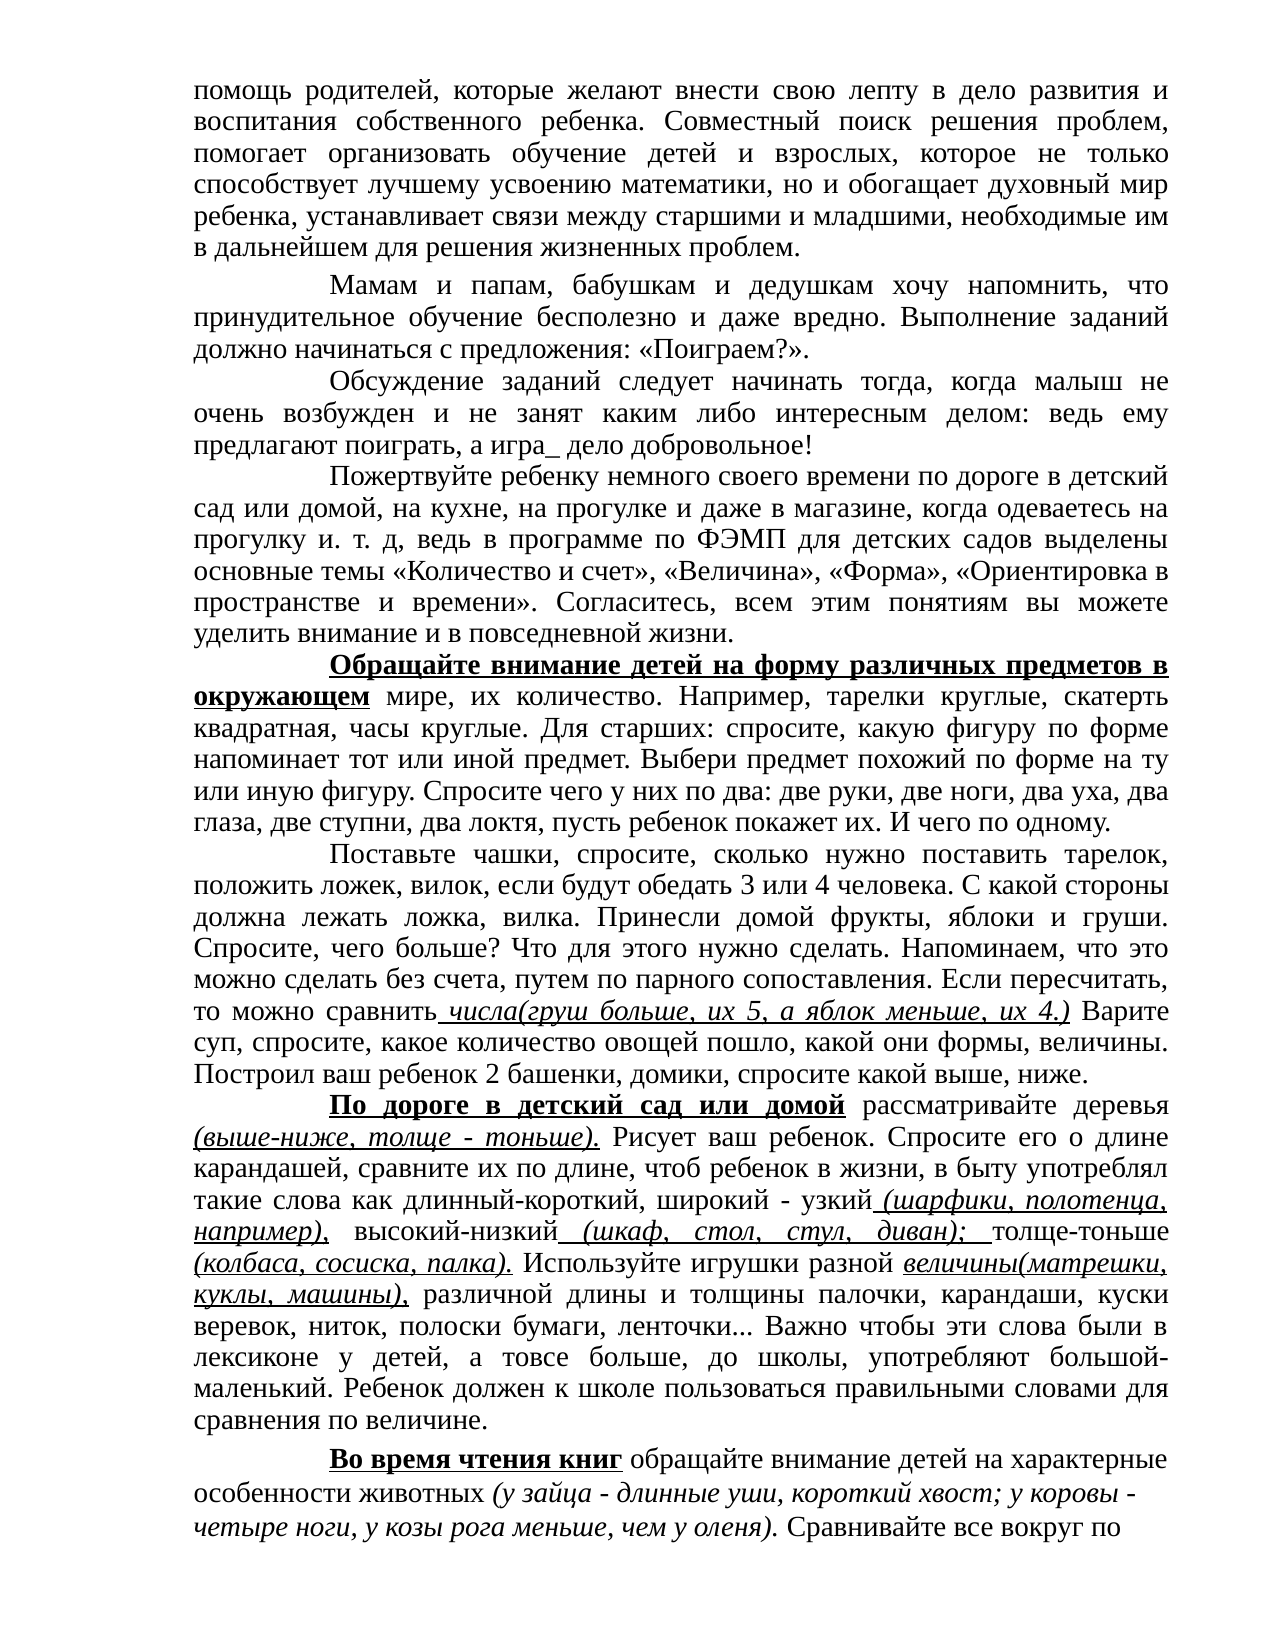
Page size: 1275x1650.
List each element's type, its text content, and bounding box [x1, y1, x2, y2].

text Во время чтения книг обращайте внимание детей на характерные особенности животных (у зайца - длинные уши, короткий хвост; у коровы - четыре ноги, у козы рога меньше, чем у оленя). Сравнивайте все вокруг по [193, 1442, 1169, 1542]
text Обсуждение заданий следует начинать тогда, когда малыш не очень возбужден и не занят каким либо интересным делом: ведь ему предлагают поиграть, а игра_ дело добровольное! [193, 364, 1169, 461]
text Обращайте внимание детей на форму различных предметов в окружающем мире, их количество. Например, тарелки круглые, скатерть квадратная, часы круглые. Для старших: спросите, какую фигуру по форме напоминает тот или иной предмет. Выбери предмет похожий по форме на ту или иную фигуру. Спросите чего у них по два: две руки, две ноги, два уха, два глаза, две ступни, два локтя, пусть ребенок покажет их. И чего по одному. [193, 649, 1169, 838]
text Пожертвуйте ребенку немного своего времени по дороге в детский сад или домой, на кухне, на прогулке и даже в магазине, когда одеваетесь на прогулку и. т. д, ведь в программе по ФЭМП для детских садов выделены основные темы «Количество и счет», «Величина», «Форма», «Ориентировка в пространстве и времени». Согласитесь, всем этим понятиям вы можете уделить внимание и в повседневной жизни. [193, 461, 1169, 649]
text По дороге в детский сад или домой рассматривайте деревья (выше-ниже, толще - тоньше). Рисует ваш ребенок. Спросите его о длине карандашей, сравните их по длине, чтоб ребенок в жизни, в быту употреблял такие слова как длинный-короткий, широкий - узкий (шарфики, полотенца, например), высокий-низкий (шкаф, стол, стул, диван); толще-тоньше (колбаса, сосиска, палка). Используйте игрушки разной величины(матрешки, куклы, машины), различной длины и толщины палочки, карандаши, куски веревок, ниток, полоски бумаги, ленточки... Важно чтобы эти слова были в лексиконе у детей, а товсе больше, до школы, употребляют большой-маленький. Ребенок должен к школе пользоваться правильными словами для сравнения по величине. [193, 1090, 1169, 1436]
text помощь родителей, которые желают внести свою лепту в дело развития и воспитания собственного ребенка. Совместный поиск решения проблем, помогает организовать обучение детей и взрослых, которое не только способствует лучшему усвоению математики, но и обогащает духовный мир ребенка, устанавливает связи между старшими и младшими, необходимые им в дальнейшем для решения жизненных проблем. [193, 74, 1169, 263]
text Мамам и папам, бабушкам и дедушкам хочу напомнить, что принудительное обучение бесполезно и даже вредно. Выполнение заданий должно начинаться с предложения: «Поиграем?». [193, 269, 1169, 364]
text Поставьте чашки, спросите, сколько нужно поставить тарелок, положить ложек, вилок, если будут обедать 3 или 4 человека. С какой стороны должна лежать ложка, вилка. Принесли домой фрукты, яблоки и груши. Спросите, чего больше? Что для этого нужно сделать. Напоминаем, что это можно сделать без счета, путем по парного сопоставления. Если пересчитать, то можно сравнить числа(груш больше, их 5, а яблок меньше, их 4.) Варите суп, спросите, какое количество овощей пошло, какой они формы, величины. Построил ваш ребенок 2 башенки, домики, спросите какой выше, ниже. [193, 838, 1169, 1090]
